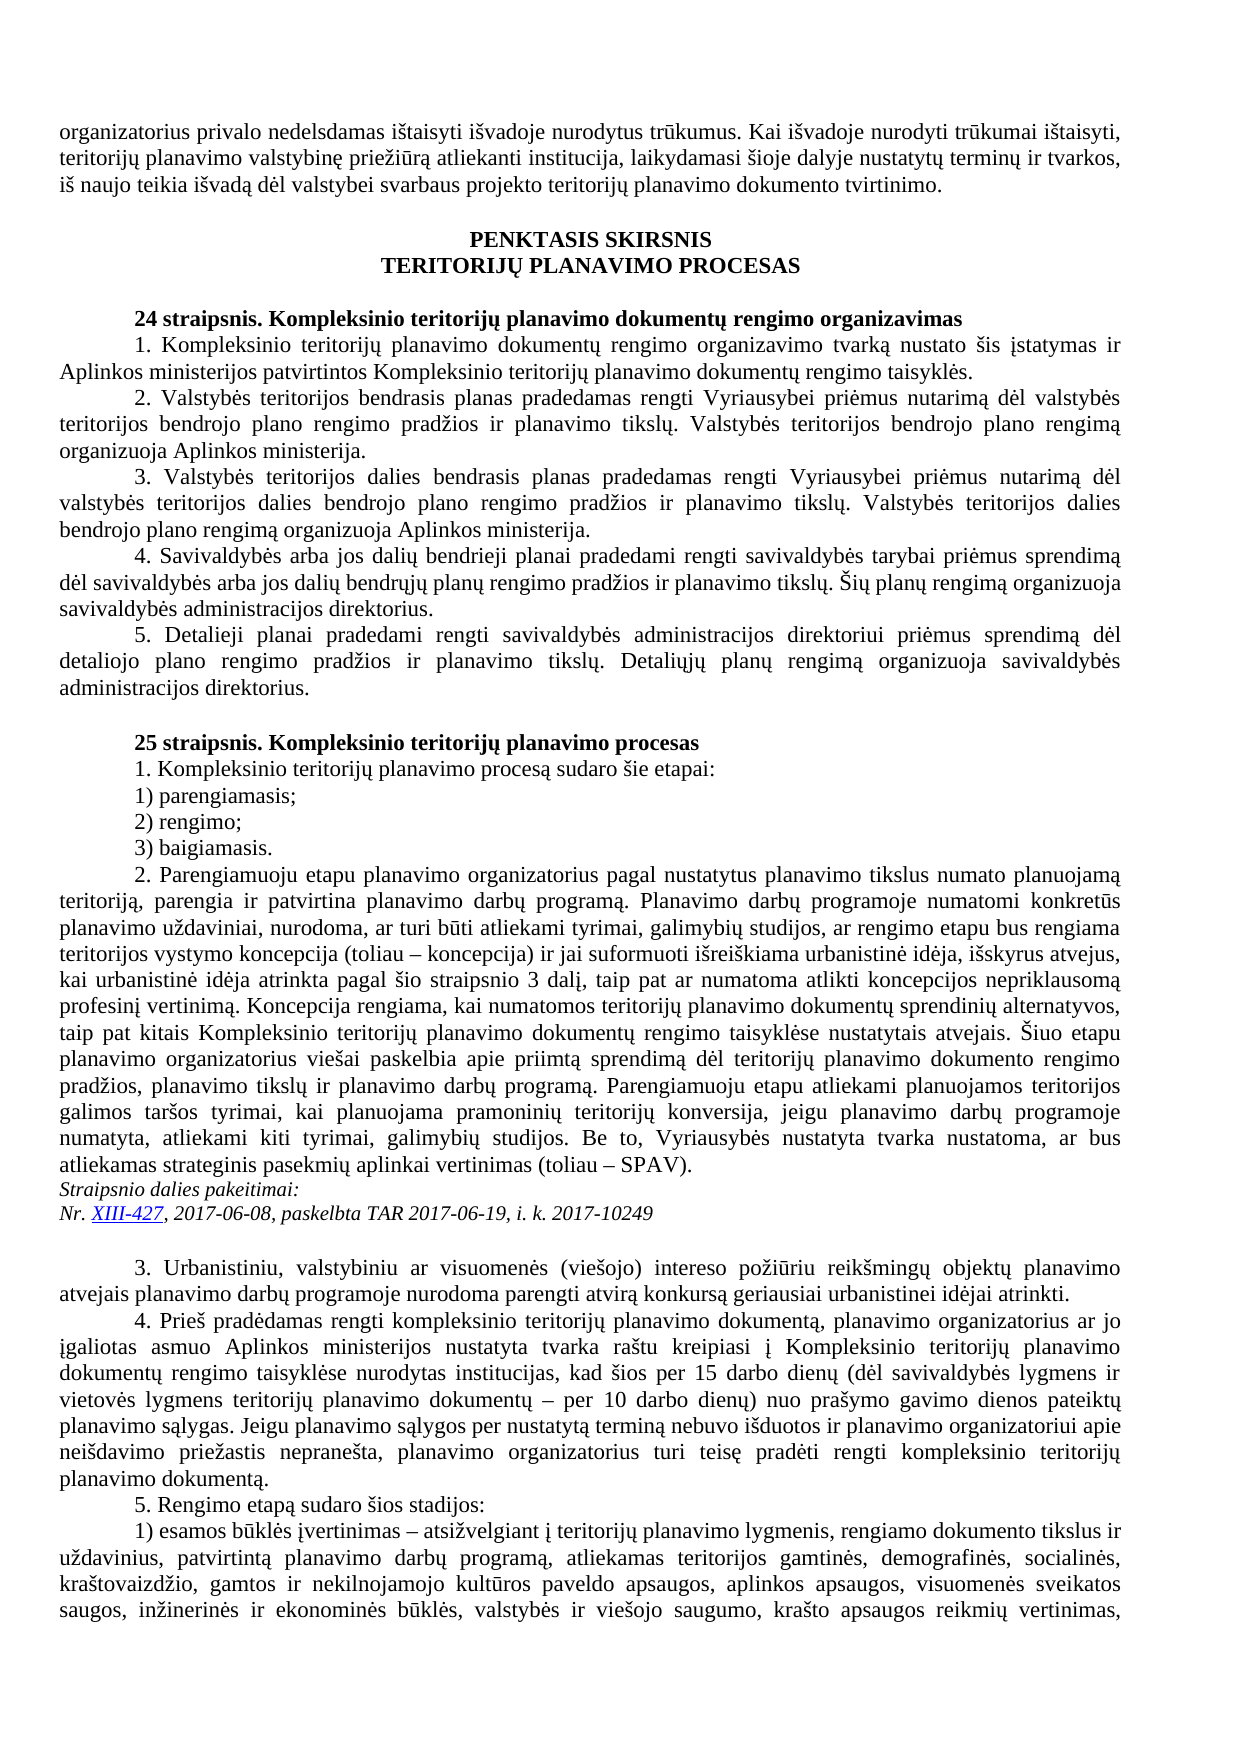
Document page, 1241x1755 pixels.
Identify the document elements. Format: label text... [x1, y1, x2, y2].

text 3) baigiamasis. [59, 834, 1122, 861]
text 1) esamos būklės įvertinimas – atsižvelgiant į teritorijų planavimo lygmenis, rengiamo dokumento tikslus ir uždavinius, patvirtintą planavimo darbų programą, atliekamas teritorijos gamtinės, demografinės, socialinės, kraštovaizdžio, gamtos ir nekilnojamojo kultūros paveldo apsaugos, aplinkos apsaugos, visuomenės sveikatos saugos, inžinerinės ir ekonominės būklės, valstybės ir viešojo saugumo, krašto apsaugos reikmių vertinimas, [59, 1517, 1122, 1623]
text 3. Urbanistiniu, valstybiniu ar visuomenės (viešojo) intereso požiūriu reikšmingų objektų planavimo atvejais planavimo darbų programoje nurodoma parengti atvirą konkursą geriausiai urbanistinei idėjai atrinkti. [59, 1254, 1122, 1307]
text organizatorius privalo nedelsdamas ištaisyti išvadoje nurodytus trūkumus. Kai išvadoje nurodyti trūkumai ištaisyti, teritorijų planavimo valstybinę priežiūrą atliekanti institucija, laikydamasi šioje dalyje nustatytų terminų ir tvarkos, iš naujo teikia išvadą dėl valstybei svarbaus projekto teritorijų planavimo dokumento tvirtinimo. [59, 118, 1122, 197]
text Straipsnio dalies pakeitimai: [59, 1177, 1122, 1201]
text Nr. XIII-427, 2017-06-08, paskelbta TAR 2017-06-19, i. k. 2017-10249 [59, 1201, 1122, 1225]
text 3. Valstybės teritorijos dalies bendrasis planas pradedamas rengti Vyriausybei priėmus nutarimą dėl valstybės teritorijos dalies bendrojo plano rengimo pradžios ir planavimo tikslų. Valstybės teritorijos dalies bendrojo plano rengimą organizuoja Aplinkos ministerija. [59, 463, 1122, 542]
text 1. Kompleksinio teritorijų planavimo dokumentų rengimo organizavimo tvarką nustato šis įstatymas ir Aplinkos ministerijos patvirtintos Kompleksinio teritorijų planavimo dokumentų rengimo taisyklės. [59, 331, 1122, 384]
text 24 straipsnis. Kompleksinio teritorijų planavimo dokumentų rengimo organizavimas [134, 305, 1122, 331]
text 1. Kompleksinio teritorijų planavimo procesą sudaro šie etapai: [59, 755, 1122, 782]
text 5. Rengimo etapą sudaro šios stadijos: [59, 1491, 1122, 1517]
text 4. Savivaldybės arba jos dalių bendrieji planai pradedami rengti savivaldybės tarybai priėmus sprendimą dėl savivaldybės arba jos dalių bendrųjų planų rengimo pradžios ir planavimo tikslų. Šių planų rengimą organizuoja savivaldybės administracijos direktorius. [59, 542, 1122, 621]
text 25 straipsnis. Kompleksinio teritorijų planavimo procesas [59, 729, 1122, 755]
text 2) rengimo; [59, 808, 1122, 834]
text TERITORIJŲ PLANAVIMO PROCESAS [59, 252, 1122, 279]
text 2. Valstybės teritorijos bendrasis planas pradedamas rengti Vyriausybei priėmus nutarimą dėl valstybės teritorijos bendrojo plano rengimo pradžios ir planavimo tikslų. Valstybės teritorijos bendrojo plano rengimą organizuoja Aplinkos ministerija. [59, 384, 1122, 463]
text 5. Detalieji planai pradedami rengti savivaldybės administracijos direktoriui priėmus sprendimą dėl detaliojo plano rengimo pradžios ir planavimo tikslų. Detaliųjų planų rengimą organizuoja savivaldybės administracijos direktorius. [59, 621, 1122, 700]
text 4. Prieš pradėdamas rengti kompleksinio teritorijų planavimo dokumentą, planavimo organizatorius ar jo įgaliotas asmuo Aplinkos ministerijos nustatyta tvarka raštu kreipiasi į Kompleksinio teritorijų planavimo dokumentų rengimo taisyklėse nurodytas institucijas, kad šios per 15 darbo dienų (dėl savivaldybės lygmens ir vietovės lygmens teritorijų planavimo dokumentų – per 10 darbo dienų) nuo prašymo gavimo dienos pateiktų planavimo sąlygas. Jeigu planavimo sąlygos per nustatytą terminą nebuvo išduotos ir planavimo organizatoriui apie neišdavimo priežastis nepranešta, planavimo organizatorius turi teisę pradėti rengti kompleksinio teritorijų planavimo dokumentą. [59, 1307, 1122, 1491]
text 2. Parengiamuoju etapu planavimo organizatorius pagal nustatytus planavimo tikslus numato planuojamą teritoriją, parengia ir patvirtina planavimo darbų programą. Planavimo darbų programoje numatomi konkretūs planavimo uždaviniai, nurodoma, ar turi būti atliekami tyrimai, galimybių studijos, ar rengimo etapu bus rengiama teritorijos vystymo koncepcija (toliau – koncepcija) ir jai suformuoti išreiškiama urbanistinė idėja, išskyrus atvejus, kai urbanistinė idėja atrinkta pagal šio straipsnio 3 dalį, taip pat ar numatoma atlikti koncepcijos nepriklausomą profesinį vertinimą. Koncepcija rengiama, kai numatomos teritorijų planavimo dokumentų sprendinių alternatyvos, taip pat kitais Kompleksinio teritorijų planavimo dokumentų rengimo taisyklėse nustatytais atvejais. Šiuo etapu planavimo organizatorius viešai paskelbia apie priimtą sprendimą dėl teritorijų planavimo dokumento rengimo pradžios, planavimo tikslų ir planavimo darbų programą. Parengiamuoju etapu atliekami planuojamos teritorijos galimos taršos tyrimai, kai planuojama pramoninių teritorijų konversija, jeigu planavimo darbų programoje numatyta, atliekami kiti tyrimai, galimybių studijos. Be to, Vyriausybės nustatyta tvarka nustatoma, ar bus atliekamas strateginis pasekmių aplinkai vertinimas (toliau – SPAV). [59, 861, 1122, 1177]
text 1) parengiamasis; [59, 782, 1122, 808]
text PENKTASIS SKIRSNIS [59, 226, 1122, 252]
